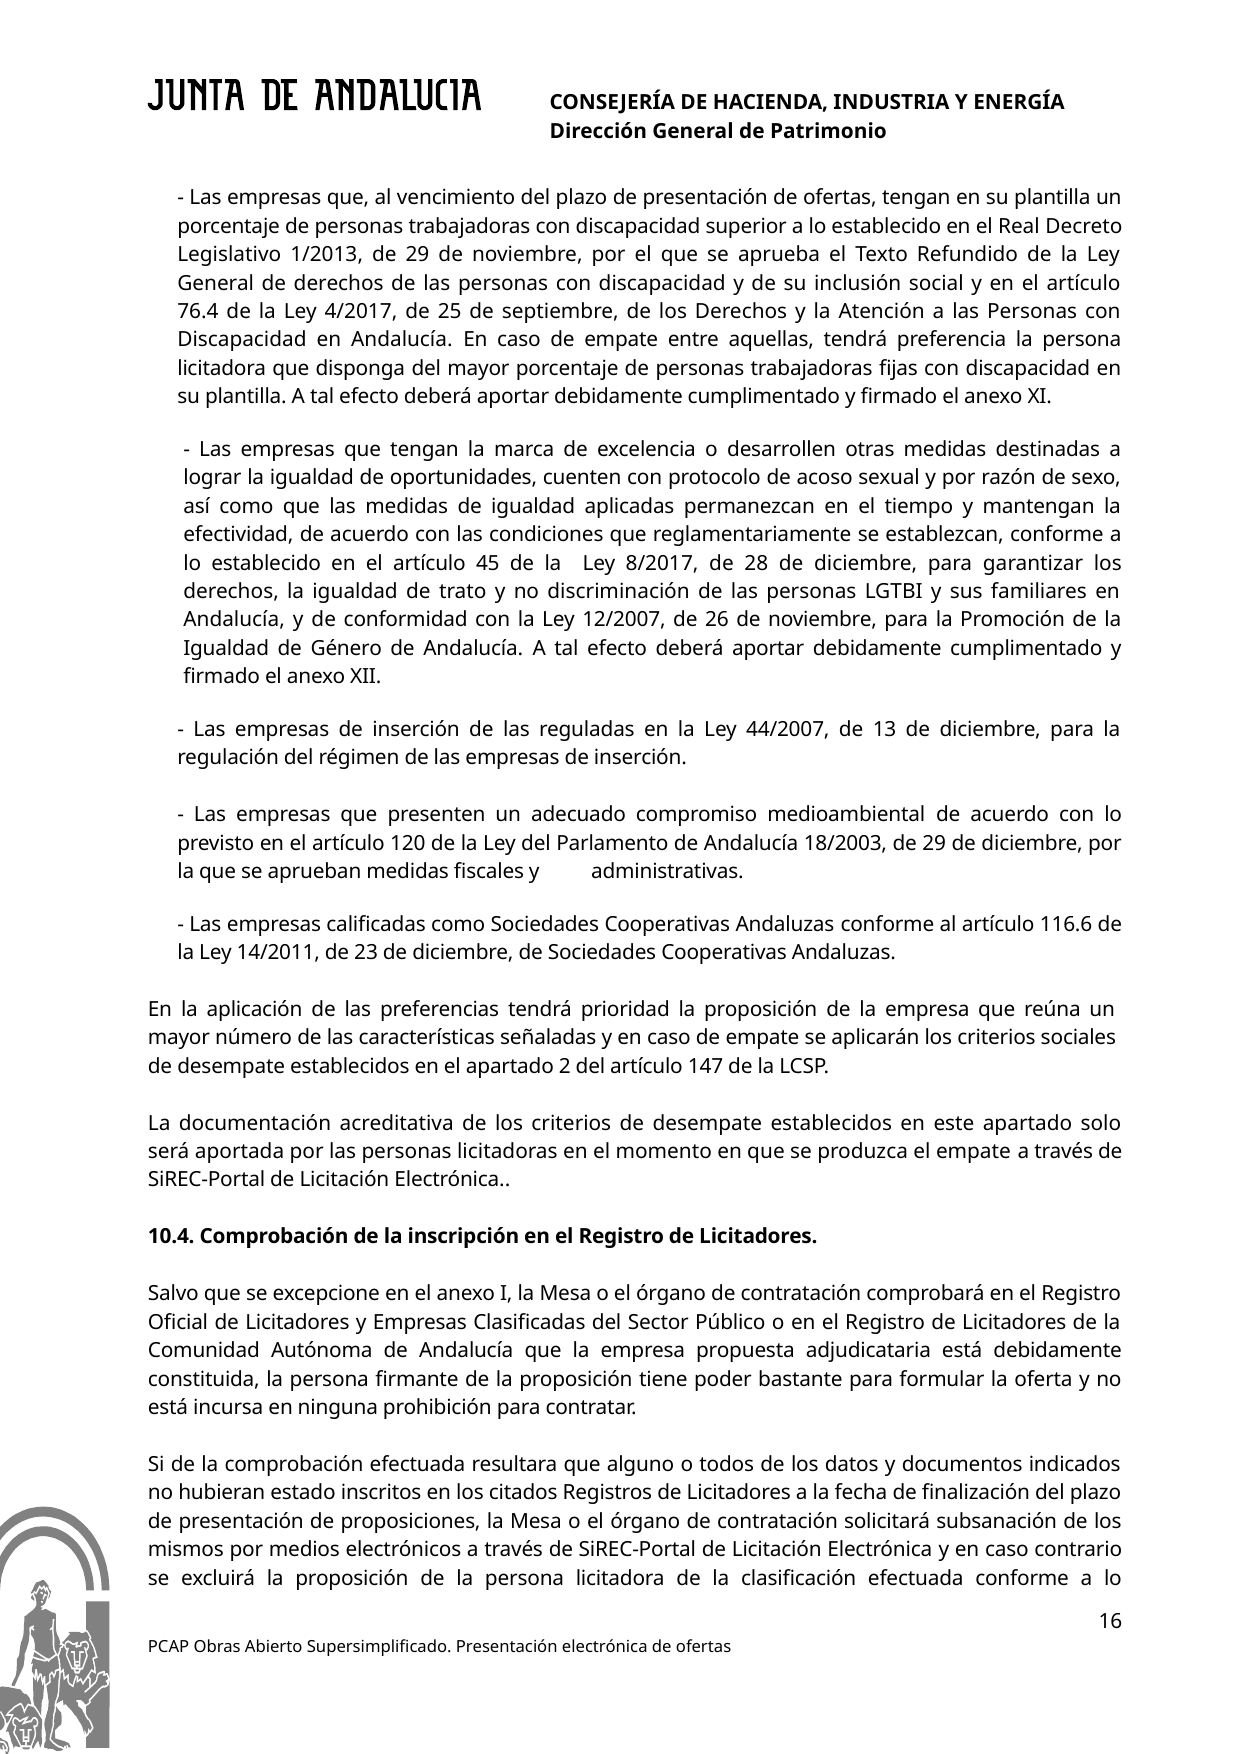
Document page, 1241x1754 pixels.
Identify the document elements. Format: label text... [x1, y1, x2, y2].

text Salvo que se excepcione en el anexo I, la Mesa o el órgano de contratación comprobará en el Registro Oficial de Licitadores y Empresas Clasificadas del Sector Público o en el Registro de Licitadores de la Comunidad Autónoma de Andalucía que la empresa propuesta adjudicataria está debidamente constituida, la persona firmante de la proposición tiene poder bastante para formular la oferta y no está incursa en ninguna prohibición para contratar. [148, 1278, 1122, 1421]
list - Las empresas calificadas como Sociedades Cooperativas Andaluzas conforme al artículo 116.6 de la Ley 14/2011, de 23 de diciembre, de Sociedades Cooperativas Andaluzas. [148, 909, 1122, 966]
text Si de la comprobación efectuada resultara que alguno o todos de los datos y documentos indicados no hubieran estado inscritos en los citados Registros de Licitadores a la fecha de finalización del plazo de presentación de proposiciones, la Mesa o el órgano de contratación solicitará subsanación de los mismos por medios electrónicos a través de SiREC-Portal de Licitación Electrónica y en caso contrario se excluirá la proposición de la persona licitadora de la clasificación efectuada conforme a lo [148, 1449, 1122, 1591]
text En la aplicación de las preferencias tendrá prioridad la proposición de la empresa que reúna un mayor número de las características señaladas y en caso de empate se aplicarán los criterios sociales de desempate establecidos en el apartado 2 del artículo 147 de la LCSP. [148, 994, 1116, 1079]
text 10.4. Comprobación de la inscripción en el Registro de Licitadores. [148, 1221, 1122, 1250]
list - Las empresas de inserción de las reguladas en la Ley 44/2007, de 13 de diciembre, para la regulación del régimen de las empresas de inserción. [148, 714, 1122, 771]
list - Las empresas que, al vencimiento del plazo de presentación de ofertas, tengan en su plantilla un porcentaje de personas trabajadoras con discapacidad superior a lo establecido en el Real Decreto Legislativo 1/2013, de 29 de noviembre, por el que se aprueba el Texto Refundido de la Ley General de derechos de las personas con discapacidad y de su inclusión social y en el artículo 76.4 de la Ley 4/2017, de 25 de septiembre, de los Derechos y la Atención a las Personas con Discapacidad en Andalucía. En caso de empate entre aquellas, tendrá preferencia la persona licitadora que disponga del mayor porcentaje de personas trabajadoras fijas con discapacidad en su plantilla. A tal efecto deberá aportar debidamente cumplimentado y firmado el anexo XI. [148, 182, 1122, 410]
list - Las empresas que tengan la marca de excelencia o desarrollen otras medidas destinadas a lograr la igualdad de oportunidades, cuenten con protocolo de acoso sexual y por razón de sexo, así como que las medidas de igualdad aplicadas permanezcan en el tiempo y mantengan la efectividad, de acuerdo con las condiciones que reglamentariamente se establezcan, conforme a lo establecido en el artículo 45 de la Ley 8/2017, de 28 de diciembre, para garantizar los derechos, la igualdad de trato y no discriminación de las personas LGTBI y sus familiares en Andalucía, y de conformidad con la Ley 12/2007, de 26 de noviembre, para la Promoción de la Igualdad de Género de Andalucía. A tal efecto deberá aportar debidamente cumplimentado y firmado el anexo XII. [183, 434, 1122, 690]
text La documentación acreditativa de los criterios de desempate establecidos en este apartado solo será aportada por las personas licitadoras en el momento en que se produzca el empate a través de SiREC-Portal de Licitación Electrónica.. [148, 1108, 1122, 1193]
list - Las empresas que presenten un adecuado compromiso medioambiental de acuerdo con lo previsto en el artículo 120 de la Ley del Parlamento de Andalucía 18/2003, de 29 de diciembre, por la que se aprueban medidas fiscales y administrativas. [148, 799, 1122, 884]
